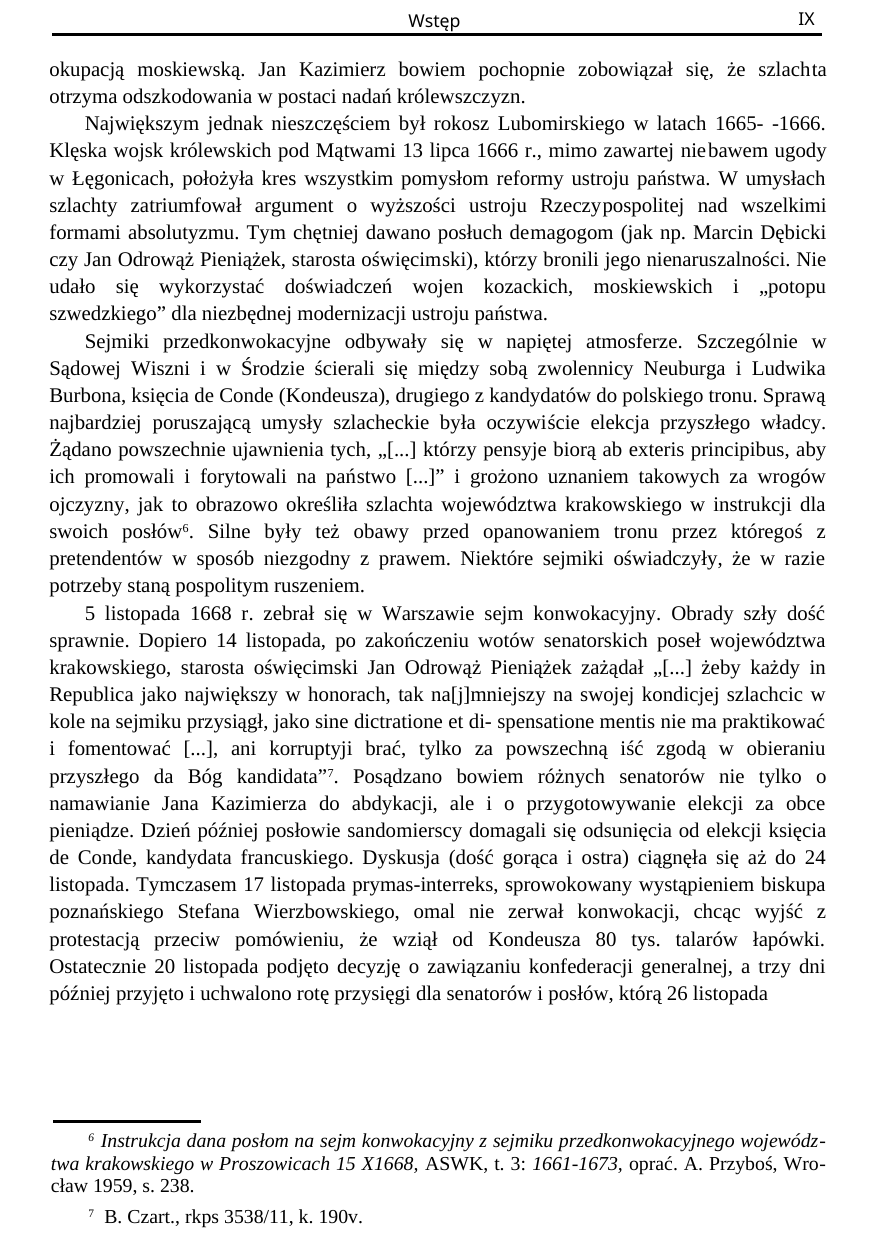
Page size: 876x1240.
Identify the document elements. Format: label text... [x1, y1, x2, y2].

text IX [798, 7, 824, 31]
text 7 B. Czart., rkps 3538/11, k. 190v. [51, 1205, 826, 1227]
text Największym jednak nieszczęściem był rokosz Lubomirskiego w latach 1665- -1666. Klęska wojsk królewskich pod Mątwami 13 lipca 1666 r., mimo zawartej nie­bawem ugody w Łęgonicach, położyła kres wszystkim pomysłom reformy ustroju państwa. W umysłach szlachty zatriumfował argument o wyższości ustroju Rzeczy­pospolitej nad wszelkimi formami absolutyzmu. Tym chętniej dawano posłuch de­magogom (jak np. Marcin Dębicki czy Jan Odrowąż Pieniążek, starosta oświęcim­ski), którzy bronili jego nienaruszalności. Nie udało się wykorzystać doświadczeń wojen kozackich, moskiewskich i „potopu szwedzkiego” dla niezbędnej moderniza­cji ustroju państwa. [49, 111, 827, 325]
text 6 Instrukcja dana posłom na sejm konwokacyjny z sejmiku przedkonwokacyjnego wojewódz­twa krakowskiego w Proszowicach 15 X1668, ASWK, t. 3: 1661-1673, oprać. A. Przyboś, Wro­cław 1959, s. 238. [51, 1129, 826, 1197]
text 5 listopada 1668 r. zebrał się w Warszawie sejm konwokacyjny. Obrady szły dość sprawnie. Dopiero 14 listopada, po zakończeniu wotów senatorskich poseł województwa krakowskiego, starosta oświęcimski Jan Odrowąż Pieniążek zażądał „[...] żeby każdy in Republica jako największy w honorach, tak na[j]mniejszy na swojej kondicjej szlachcic w kole na sejmiku przysiągł, jako sine dictratione et di- spensatione mentis nie ma praktikować i fomentować [...], ani korruptyji brać, tylko za powszechną iść zgodą w obieraniu przyszłego da Bóg kandidata”7. Posądzano bowiem różnych senatorów nie tylko o namawianie Jana Kazimierza do abdykacji, ale i o przygotowywanie elekcji za obce pieniądze. Dzień później posłowie sando­mierscy domagali się odsunięcia od elekcji księcia de Conde, kandydata francu­skiego. Dyskusja (dość gorąca i ostra) ciągnęła się aż do 24 listopada. Tymczasem 17 listopada prymas-interreks, sprowokowany wystąpieniem biskupa poznańskiego Stefana Wierzbowskiego, omal nie zerwał konwokacji, chcąc wyjść z protestacją przeciw pomówieniu, że wziął od Kondeusza 80 tys. talarów łapówki. Ostatecznie 20 listopada podjęto decyzję o zawiązaniu konfederacji generalnej, a trzy dni póź­niej przyjęto i uchwalono rotę przysięgi dla senatorów i posłów, którą 26 listopada [49, 600, 827, 1005]
text Wstęp [408, 8, 465, 32]
text okupacją moskiewską. Jan Kazimierz bowiem pochopnie zobowiązał się, że szlach­ta otrzyma odszkodowania w postaci nadań królewszczyzn. [49, 57, 827, 108]
text Sejmiki przedkonwokacyjne odbywały się w napiętej atmosferze. Szczegól­nie w Sądowej Wiszni i w Środzie ścierali się między sobą zwolennicy Neuburga i Ludwika Burbona, księcia de Conde (Kondeusza), drugiego z kandydatów do polskiego tronu. Sprawą najbardziej poruszającą umysły szlacheckie była oczywi­ście elekcja przyszłego władcy. Żądano powszechnie ujawnienia tych, „[...] któ­rzy pensyje biorą ab exteris principibus, aby ich promowali i forytowali na pań­stwo [...]” i grożono uznaniem takowych za wrogów ojczyzny, jak to obrazowo określiła szlachta województwa krakowskiego w instrukcji dla swoich posłów6. Silne były też obawy przed opanowaniem tronu przez któregoś z pretendentów w sposób niezgodny z prawem. Niektóre sejmiki oświadczyły, że w razie potrzeby staną pospolitym ruszeniem. [49, 328, 827, 597]
